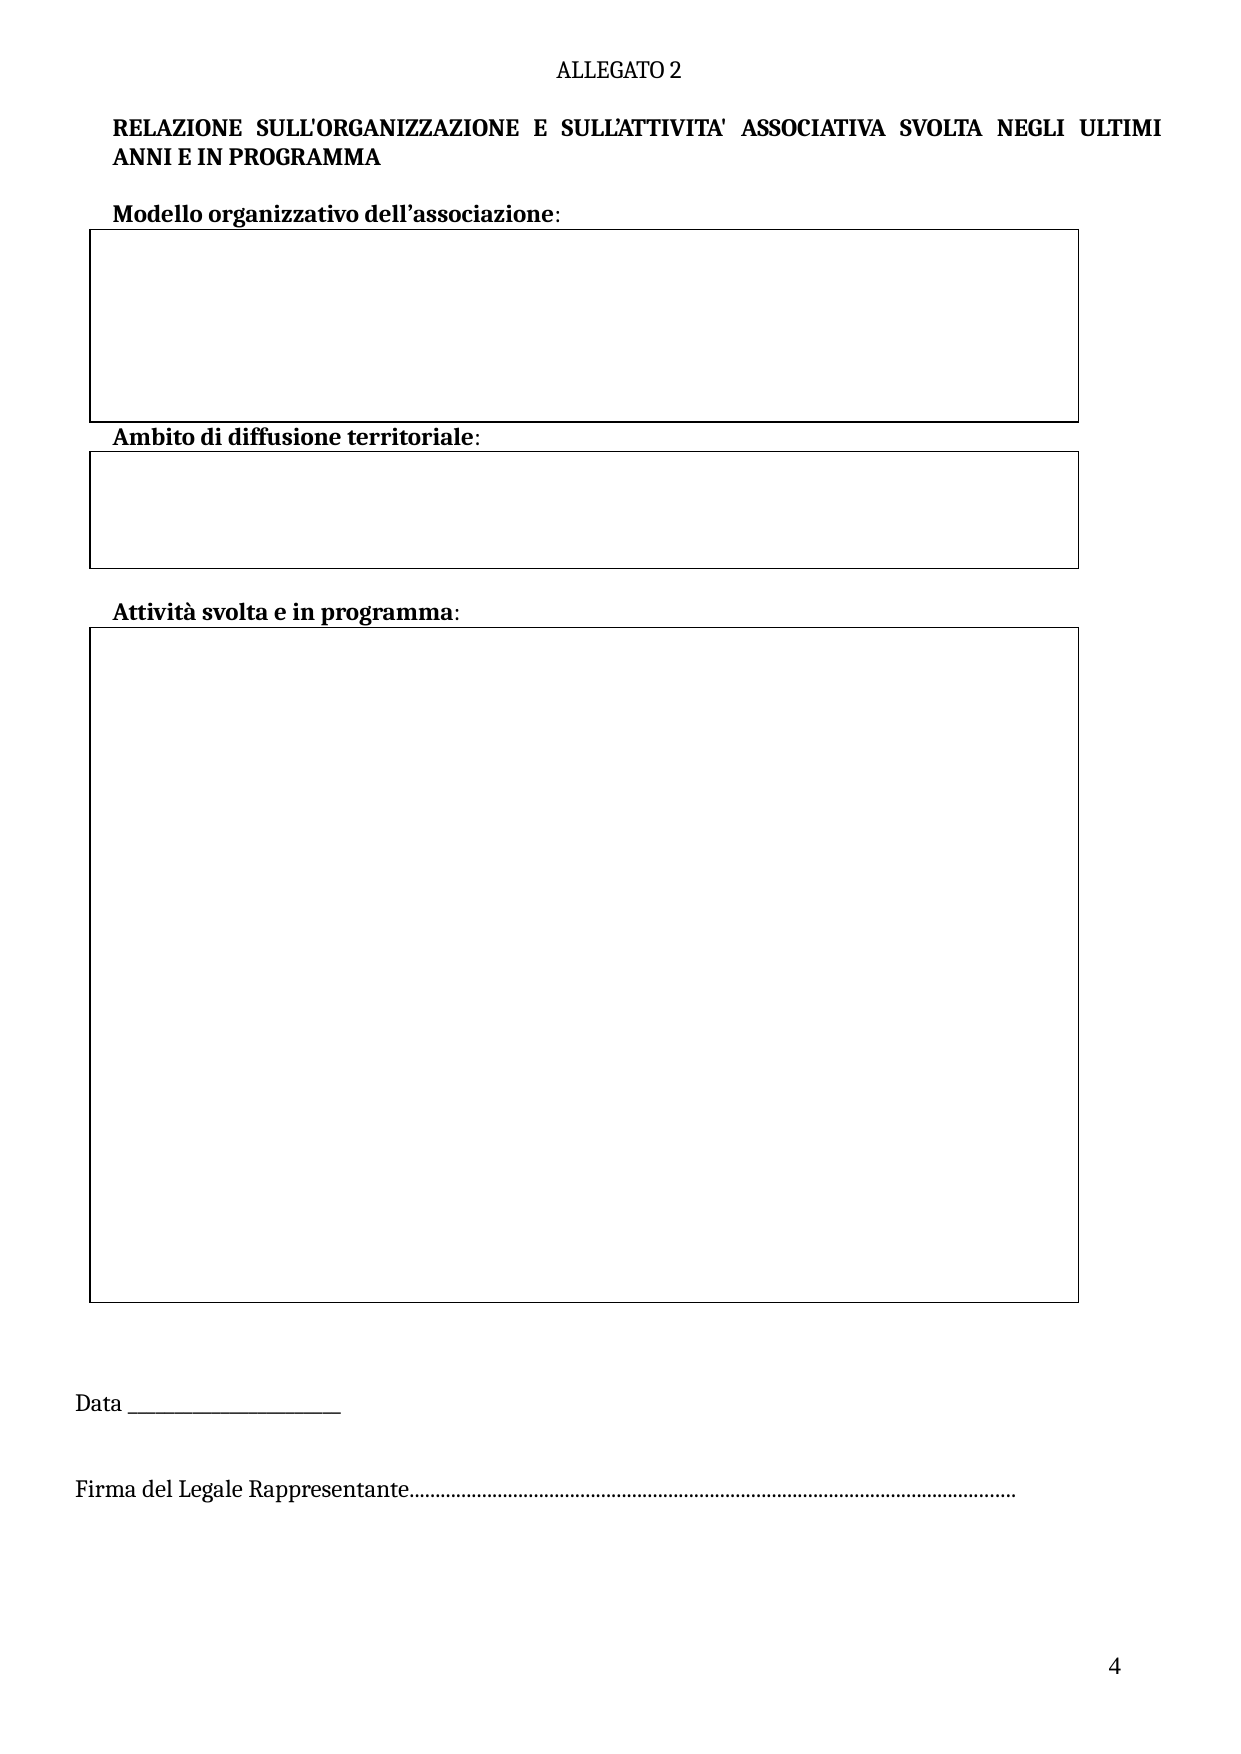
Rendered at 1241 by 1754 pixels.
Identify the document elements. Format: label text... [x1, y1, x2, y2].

text ALLEGATO 2 [75, 56, 1162, 85]
text Data _______________________ [75, 1389, 1162, 1418]
text Firma del Legale Rappresentante [75, 1475, 1162, 1504]
text Ambito di diffusione territoriale: [112, 422, 1162, 451]
text RELAZIONE SULL'ORGANIZZAZIONE E SULL’ATTIVITA' ASSOCIATIVA SVOLTA NEGLI ULTIMI ANNI E IN PROGRAMMA [112, 114, 1162, 171]
table_header [91, 628, 1078, 1302]
table_header [91, 452, 1078, 568]
text Attività svolta e in programma: [112, 598, 1162, 627]
table_header [91, 230, 1078, 421]
text Modello organizzativo dell’associazione: [112, 200, 1162, 229]
